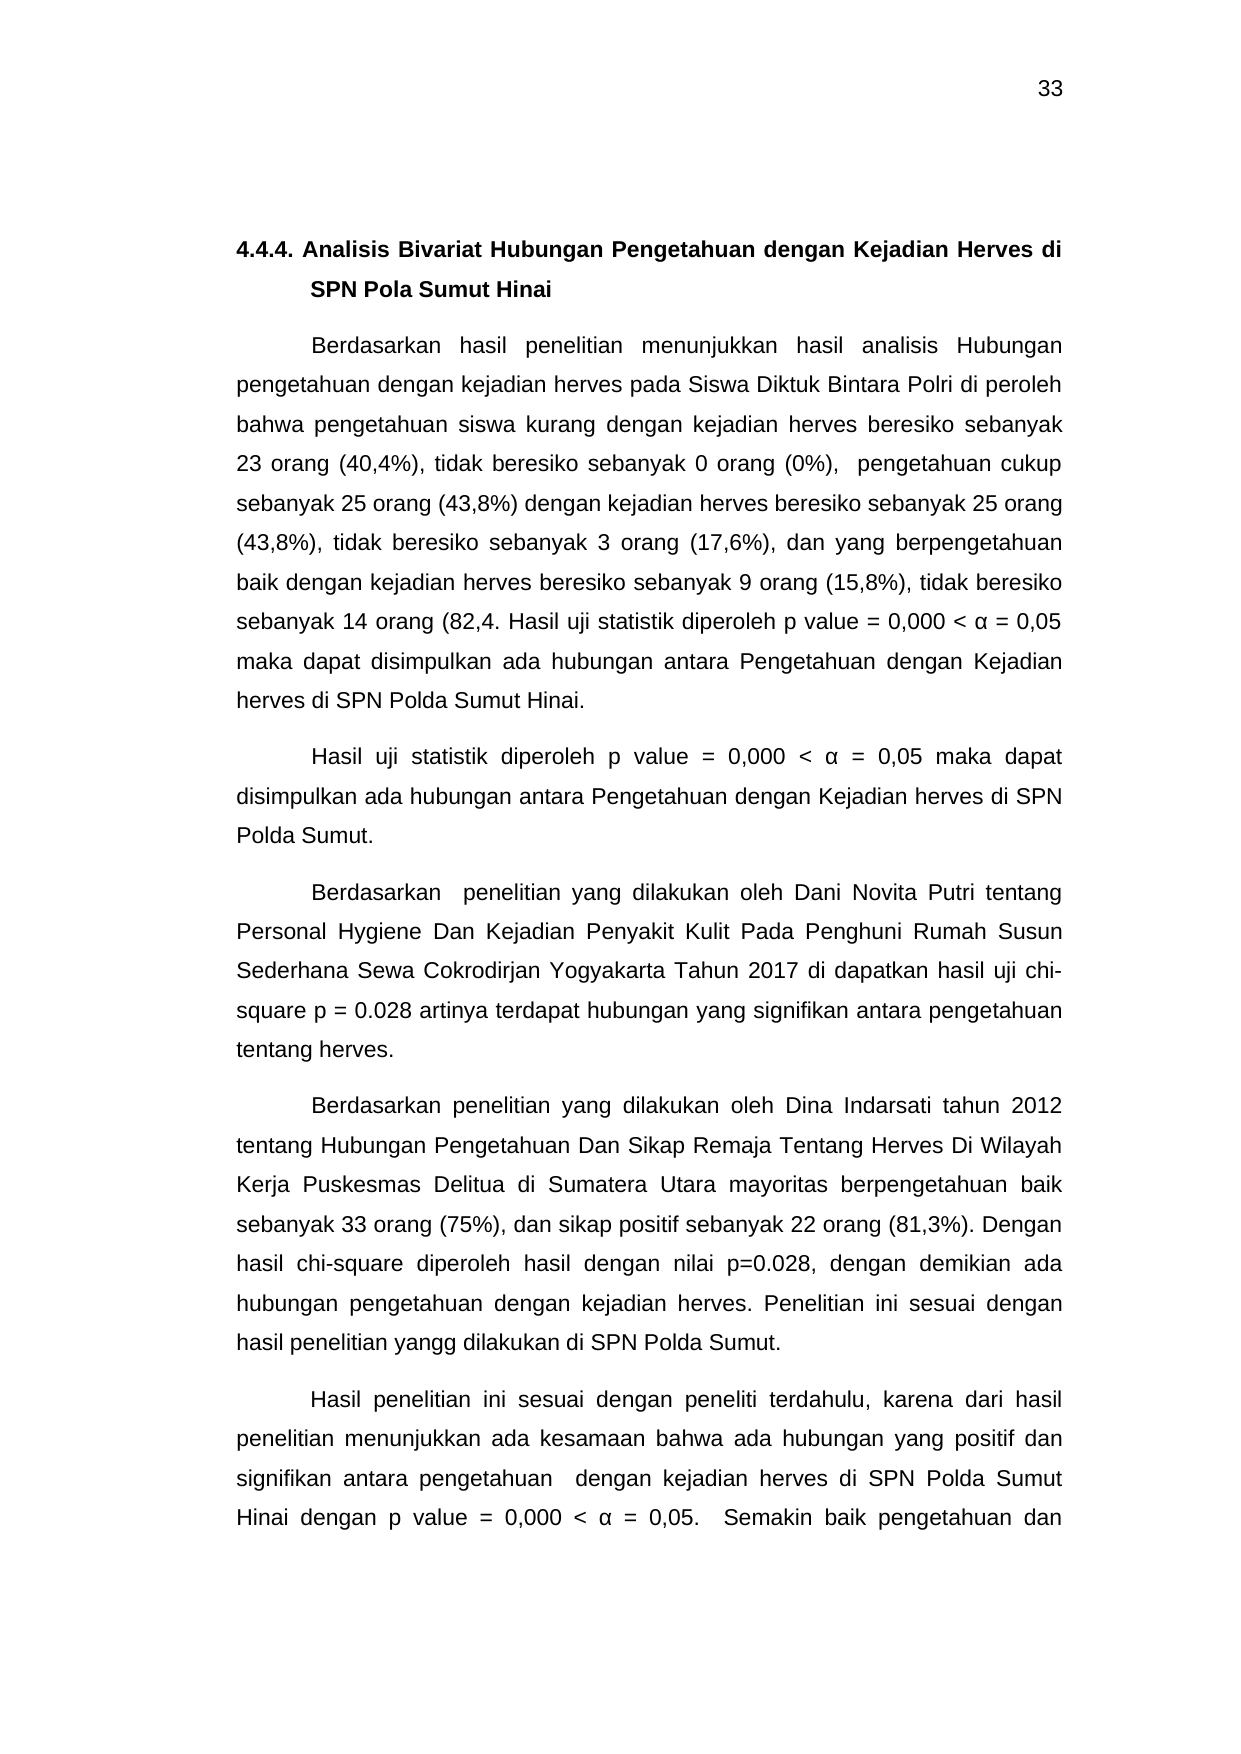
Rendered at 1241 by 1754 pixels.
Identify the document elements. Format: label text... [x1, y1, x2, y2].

text Hasil penelitian ini sesuai dengan peneliti terdahulu, karena dari hasil penelitian menunjukkan ada kesamaan bahwa ada hubungan yang positif dan signifikan antara pengetahuan dengan kejadian herves di SPN Polda Sumut Hinai dengan p value = 0,000 < α = 0,05. Semakin baik pengetahuan dan [236, 1386, 1063, 1530]
text Berdasarkan hasil penelitian menunjukkan hasil analisis Hubungan pengetahuan dengan kejadian herves pada Siswa Diktuk Bintara Polri di peroleh bahwa pengetahuan siswa kurang dengan kejadian herves beresiko sebanyak 23 orang (40,4%), tidak beresiko sebanyak 0 orang (0%), pengetahuan cukup sebanyak 25 orang (43,8%) dengan kejadian herves beresiko sebanyak 25 orang (43,8%), tidak beresiko sebanyak 3 orang (17,6%), dan yang berpengetahuan baik dengan kejadian herves beresiko sebanyak 9 orang (15,8%), tidak beresiko sebanyak 14 orang (82,4. Hasil uji statistik diperoleh p value = 0,000 < α = 0,05 maka dapat disimpulkan ada hubungan antara Pengetahuan dengan Kejadian herves di SPN Polda Sumut Hinai. [236, 332, 1063, 713]
text Hasil uji statistik diperoleh p value = 0,000 < α = 0,05 maka dapat disimpulkan ada hubungan antara Pengetahuan dengan Kejadian herves di SPN Polda Sumut. [236, 743, 1063, 849]
text 4.4.4. Analisis Bivariat Hubungan Pengetahuan dengan Kejadian Herves di SPN Pola Sumut Hinai [236, 236, 1063, 302]
text Berdasarkan penelitian yang dilakukan oleh Dani Novita Putri tentang Personal Hygiene Dan Kejadian Penyakit Kulit Pada Penghuni Rumah Susun Sederhana Sewa Cokrodirjan Yogyakarta Tahun 2017 di dapatkan hasil uji chi-square p = 0.028 artinya terdapat hubungan yang signifikan antara pengetahuan tentang herves. [236, 878, 1063, 1063]
text Berdasarkan penelitian yang dilakukan oleh Dina Indarsati tahun 2012 tentang Hubungan Pengetahuan Dan Sikap Remaja Tentang Herves Di Wilayah Kerja Puskesmas Delitua di Sumatera Utara mayoritas berpengetahuan baik sebanyak 33 orang (75%), dan sikap positif sebanyak 22 orang (81,3%). Dengan hasil chi-square diperoleh hasil dengan nilai p=0.028, dengan demikian ada hubungan pengetahuan dengan kejadian herves. Penelitian ini sesuai dengan hasil penelitian yangg dilakukan di SPN Polda Sumut. [236, 1092, 1063, 1356]
